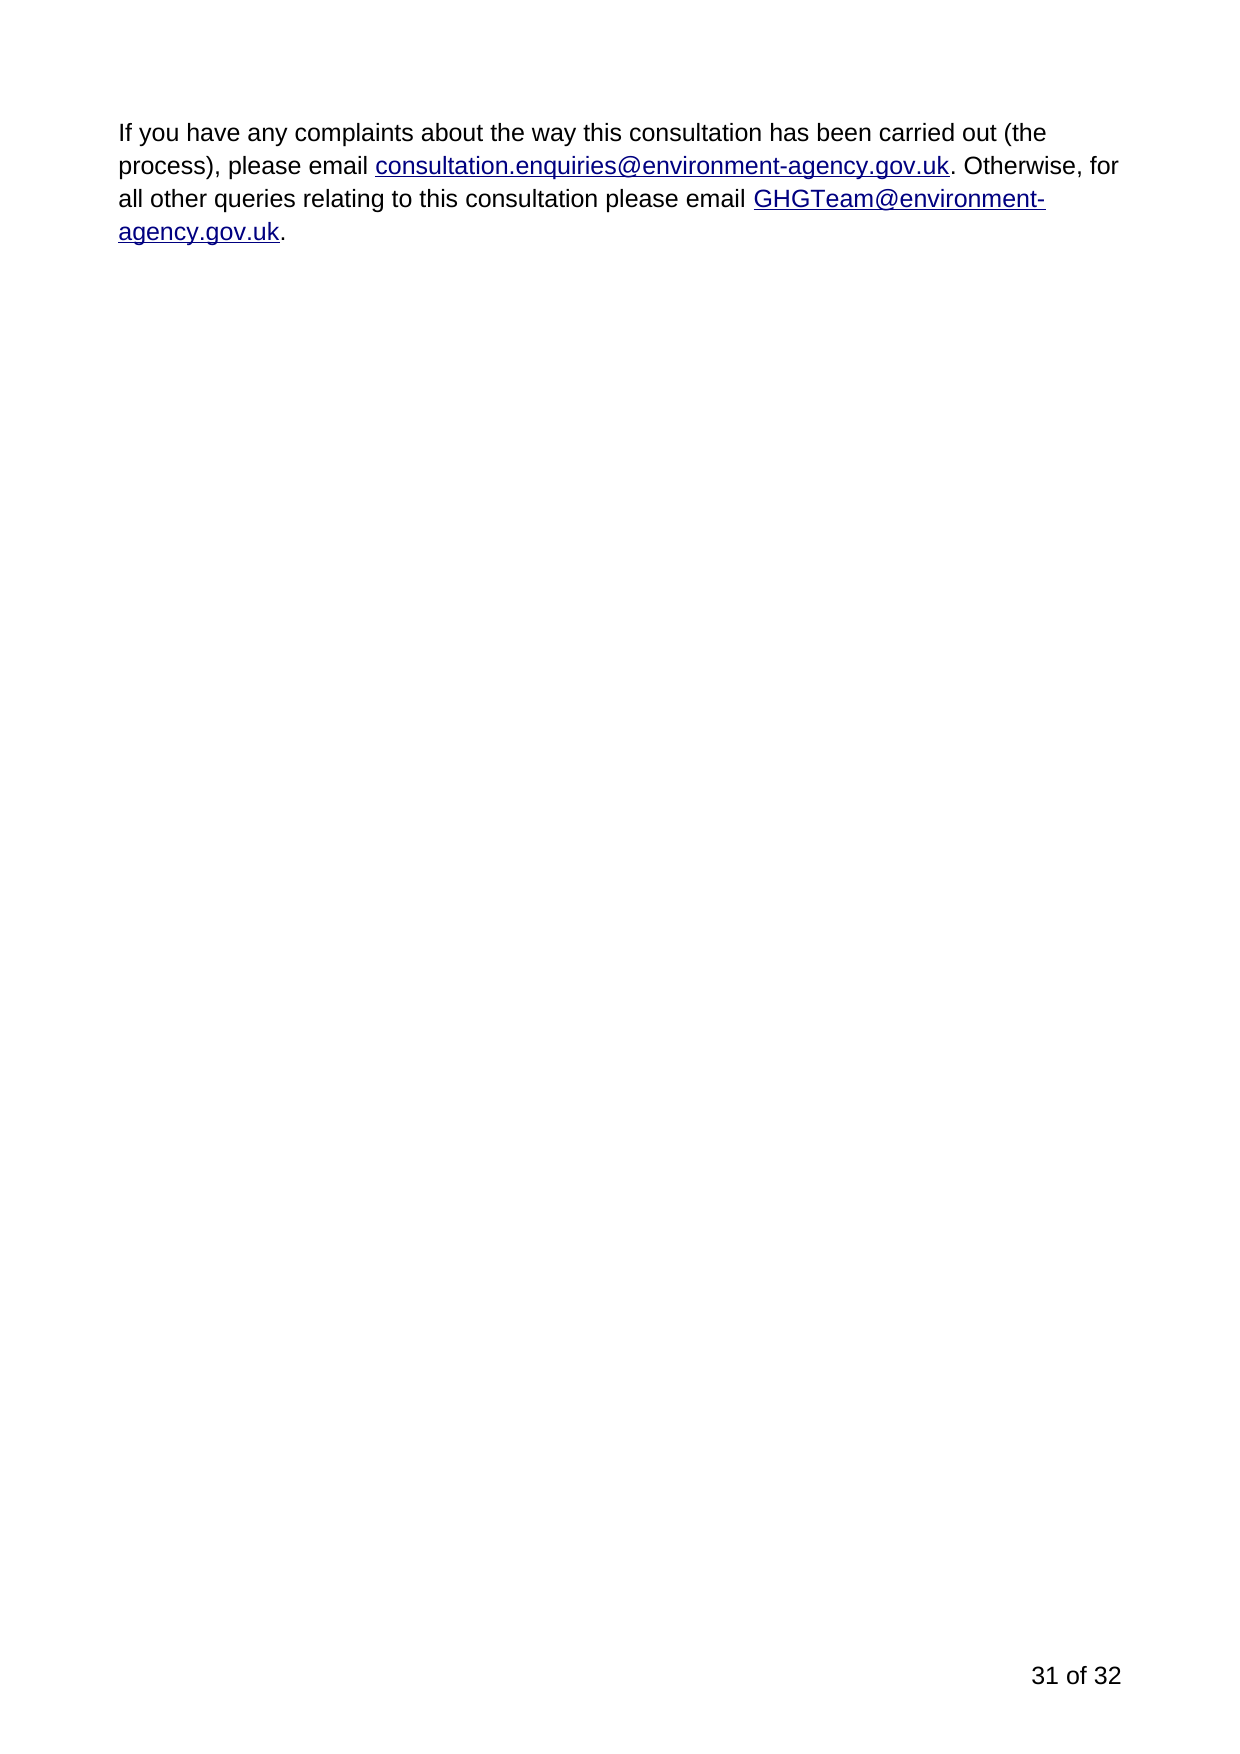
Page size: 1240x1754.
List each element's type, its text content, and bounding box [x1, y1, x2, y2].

text If you have any complaints about the way this consultation has been carried out (the process), please email consultation.enquiries@environment-agency.gov.uk. Otherwise, for all other queries relating to this consultation please email GHGTeam@environment-agency.gov.uk. [118, 118, 1121, 246]
